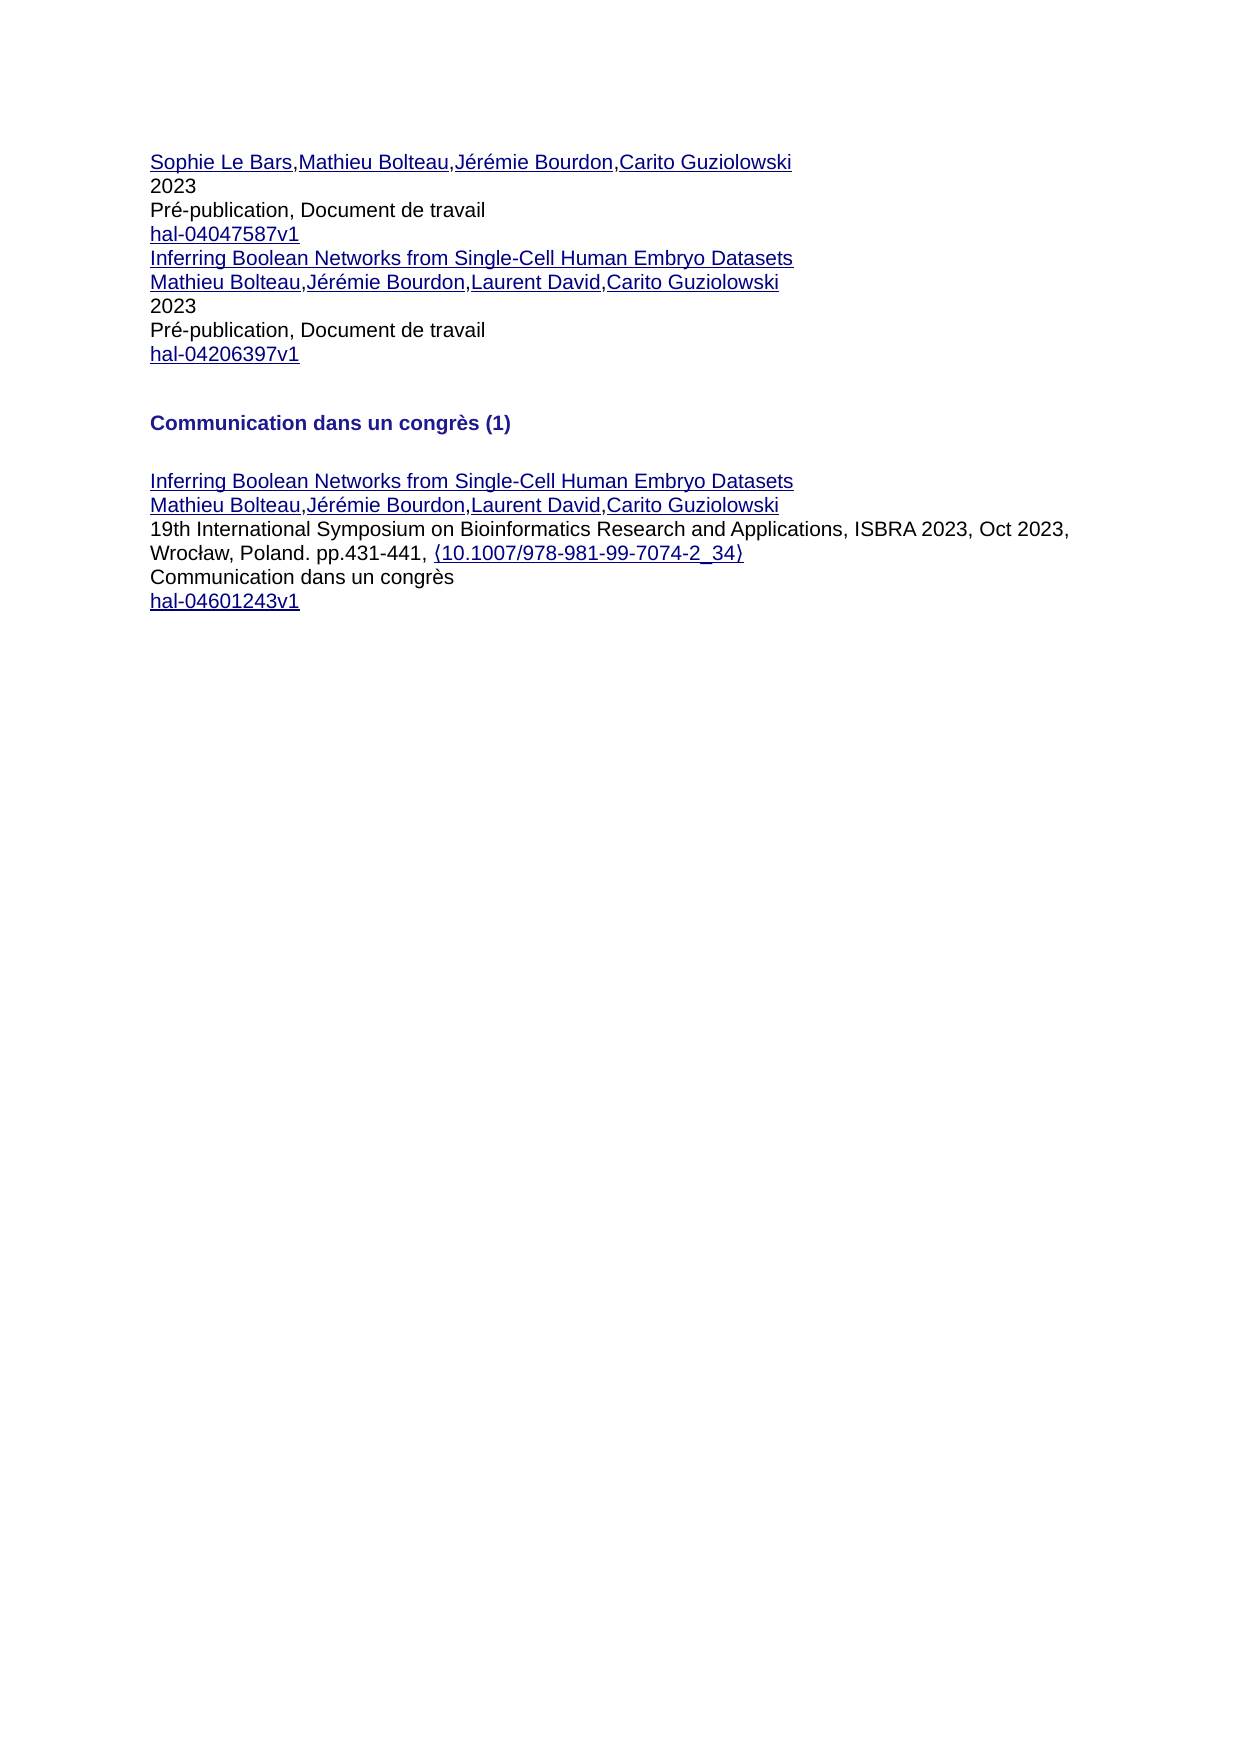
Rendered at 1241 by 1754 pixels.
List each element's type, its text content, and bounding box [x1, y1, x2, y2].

table_cell Inferring Boolean Networks from Single-Cell Human Embryo Datasets Mathieu Bolteau,Jérémie Bourdon,Laurent David,Carito Guziolowski 2023 Pré-publication, Document de travail hal-04206397v1 [150, 246, 1090, 366]
table_cell Sophie Le Bars,Mathieu Bolteau,Jérémie Bourdon,Carito Guziolowski 2023 Pré-publication, Document de travail hal-04047587v1 [150, 150, 1090, 246]
subtitle Communication dans un congrès (1) [150, 410, 1090, 434]
table_header Inferring Boolean Networks from Single-Cell Human Embryo Datasets Mathieu Bolteau,Jérémie Bourdon,Laurent David,Carito Guziolowski 19th International Symposium on Bioinformatics Research and Applications, ISBRA 2023, Oct 2023, Wrocław, Poland. pp.431-441, ⟨10.1007/978-981-99-7074-2_34⟩ Communication dans un congrès hal-04601243v1 [150, 469, 1090, 612]
